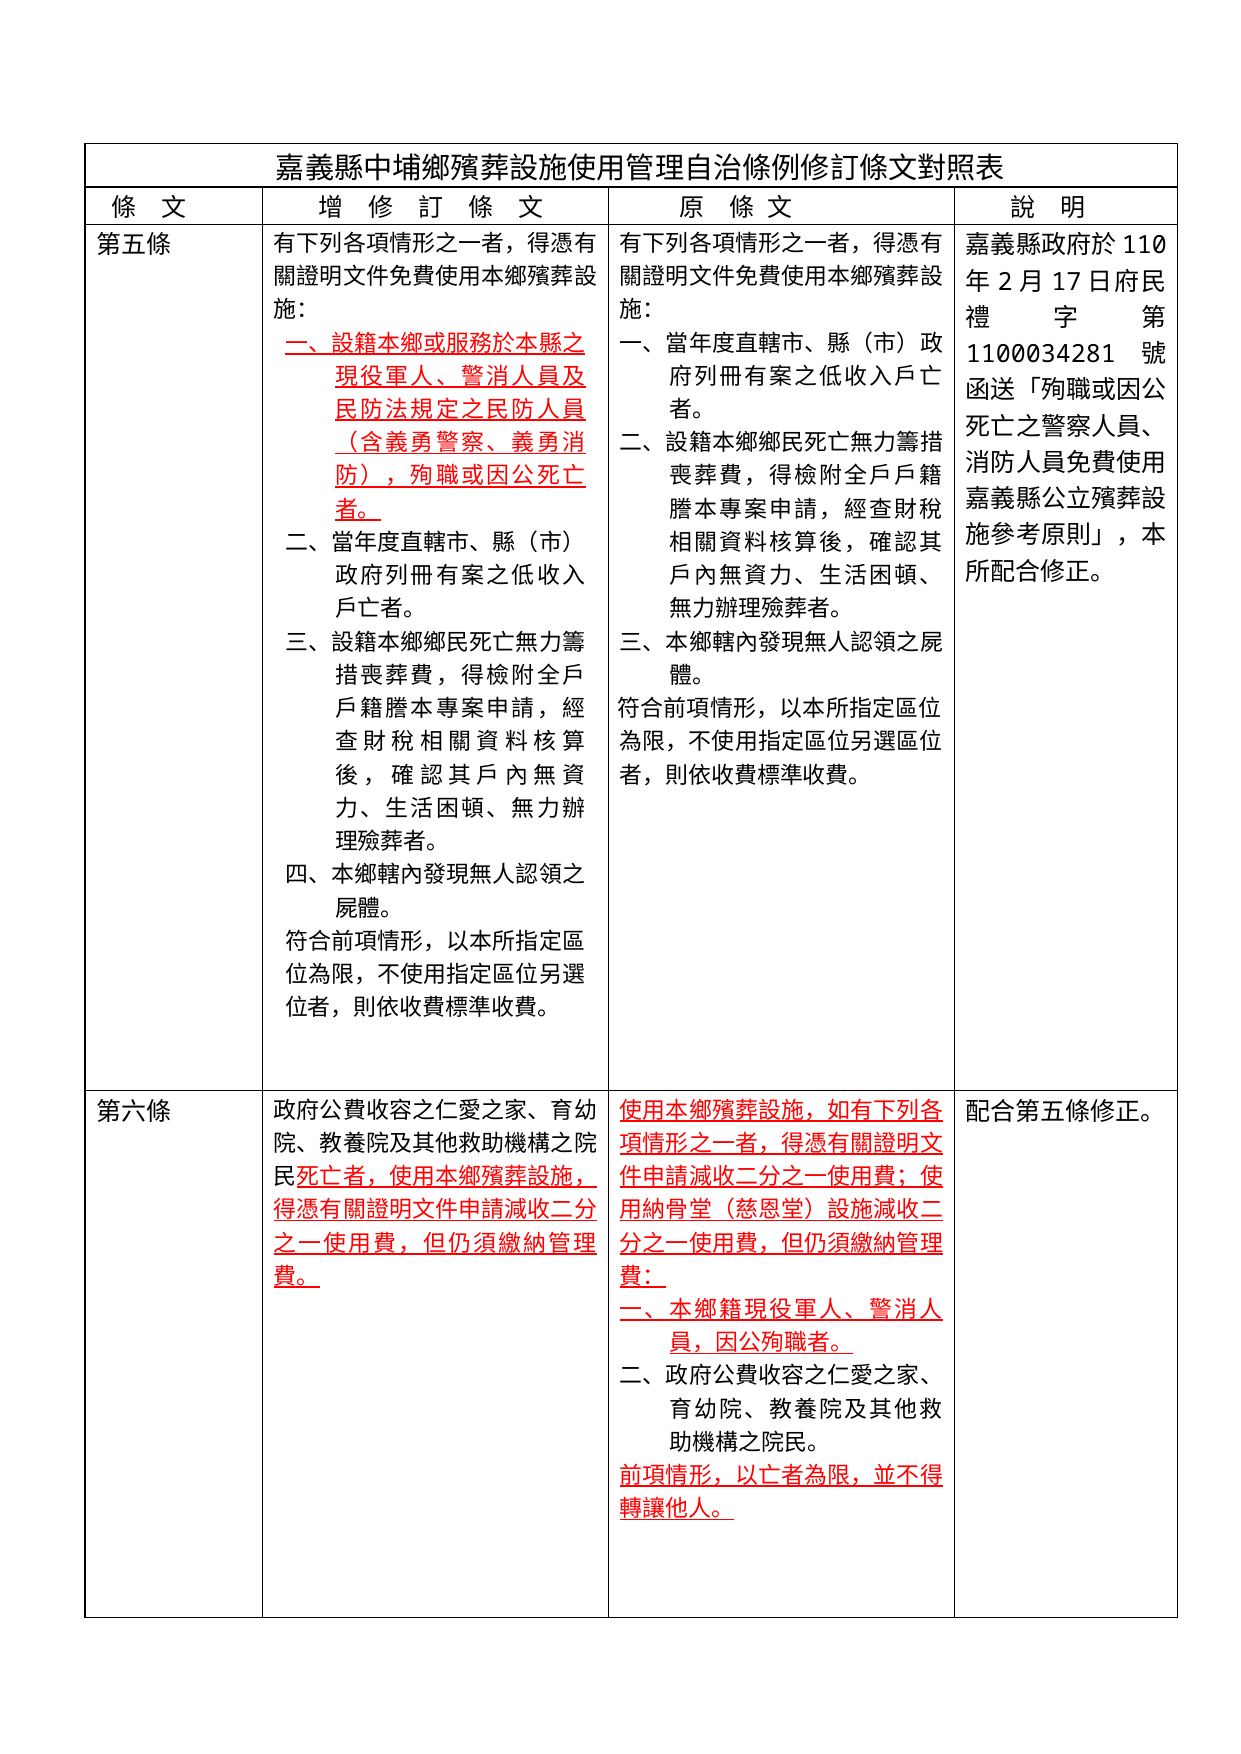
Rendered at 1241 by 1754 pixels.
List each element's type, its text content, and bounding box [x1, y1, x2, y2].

table_header 嘉義縣中埔鄉殯葬設施使用管理自治條例修訂條文對照表 [86, 144, 1177, 186]
table_cell 嘉義縣政府於110年2月17日府民禮字第1100034281號函送「殉職或因公死亡之警察人員、消防人員免費使用嘉義縣公立殯葬設施參考原則」，本所配合修正。 [955, 225, 1177, 1090]
table_cell 增 修 訂 條 文 [263, 188, 608, 224]
table_cell 配合第五條修正。 [955, 1091, 1177, 1617]
table_cell 有下列各項情形之一者，得憑有關證明文件免費使用本鄉殯葬設施： [263, 225, 608, 1090]
table_cell 政府公費收容之仁愛之家、育幼院、教養院及其他救助機構之院民死亡者，使用本鄉殯葬設施，得憑有關證明文件申請減收二分之一使用費，但仍須繳納管理費。 [263, 1091, 608, 1617]
table_cell 第五條 [86, 225, 262, 1090]
table_cell 第六條 [86, 1091, 262, 1617]
table_header 一、設籍本鄉或服務於本縣之現役軍人、警消人員及民防法規定之民防人員（含義勇警察、義勇消防），殉職或因公死亡者。 二、當年度直轄市、縣（市）政府列冊有案之低收入戶亡者。 三、設籍本鄉鄉民死亡無力籌措喪葬費，得檢附全戶戶籍謄本專案申請，經查財稅相關資料核算後，確認其戶內無資力、生活困頓、無力辦理殮葬者。 四、本鄉轄內發現無人認領之屍體。 符合前項情形，以本所指定區位為限，不使用指定區位另選位者，則依收費標準收費。 [274, 325, 597, 1056]
table_cell 原 條 文 [609, 188, 954, 224]
table_cell 條 文 [86, 188, 262, 224]
table_cell 有下列各項情形之一者，得憑有關證明文件免費使用本鄉殯葬設施： 一、當年度直轄市、縣（市）政府列冊有案之低收入戶亡者。 二、設籍本鄉鄉民死亡無力籌措喪葬費，得檢附全戶戶籍謄本專案申請，經查財稅相關資料核算後，確認其戶內無資力、生活困頓、無力辦理殮葬者。 三、本鄉轄內發現無人認領之屍體。 符合前項情形，以本所指定區位為限，不使用指定區位另選區位者，則依收費標準收費。 [609, 225, 954, 1090]
table_cell 說 明 [955, 188, 1177, 224]
table_cell 使用本鄉殯葬設施，如有下列各項情形之一者，得憑有關證明文件申請減收二分之一使用費；使用納骨堂（慈恩堂）設施減收二分之一使用費，但仍須繳納管理費： 一、本鄉籍現役軍人、警消人員，因公殉職者。 二、政府公費收容之仁愛之家、育幼院、教養院及其他救助機構之院民。 前項情形，以亡者為限，並不得轉讓他人。 [609, 1091, 954, 1617]
